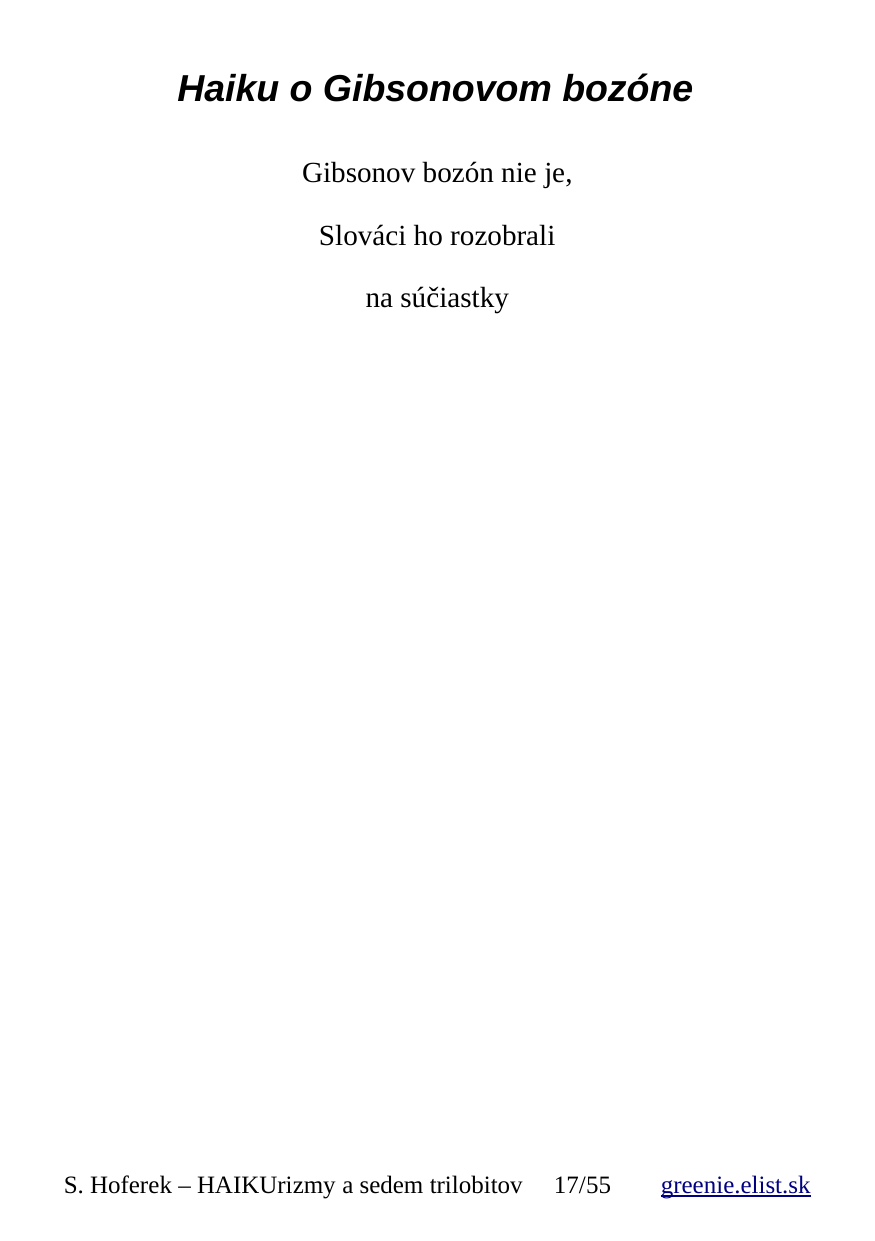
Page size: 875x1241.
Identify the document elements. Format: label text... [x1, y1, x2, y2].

text Gibsonov bozón nie je, [41, 156, 833, 189]
subtitle Haiku o Gibsonovom bozóne [41, 66, 833, 109]
text na súčiastky [41, 280, 833, 313]
text Slováci ho rozobrali [41, 218, 833, 251]
